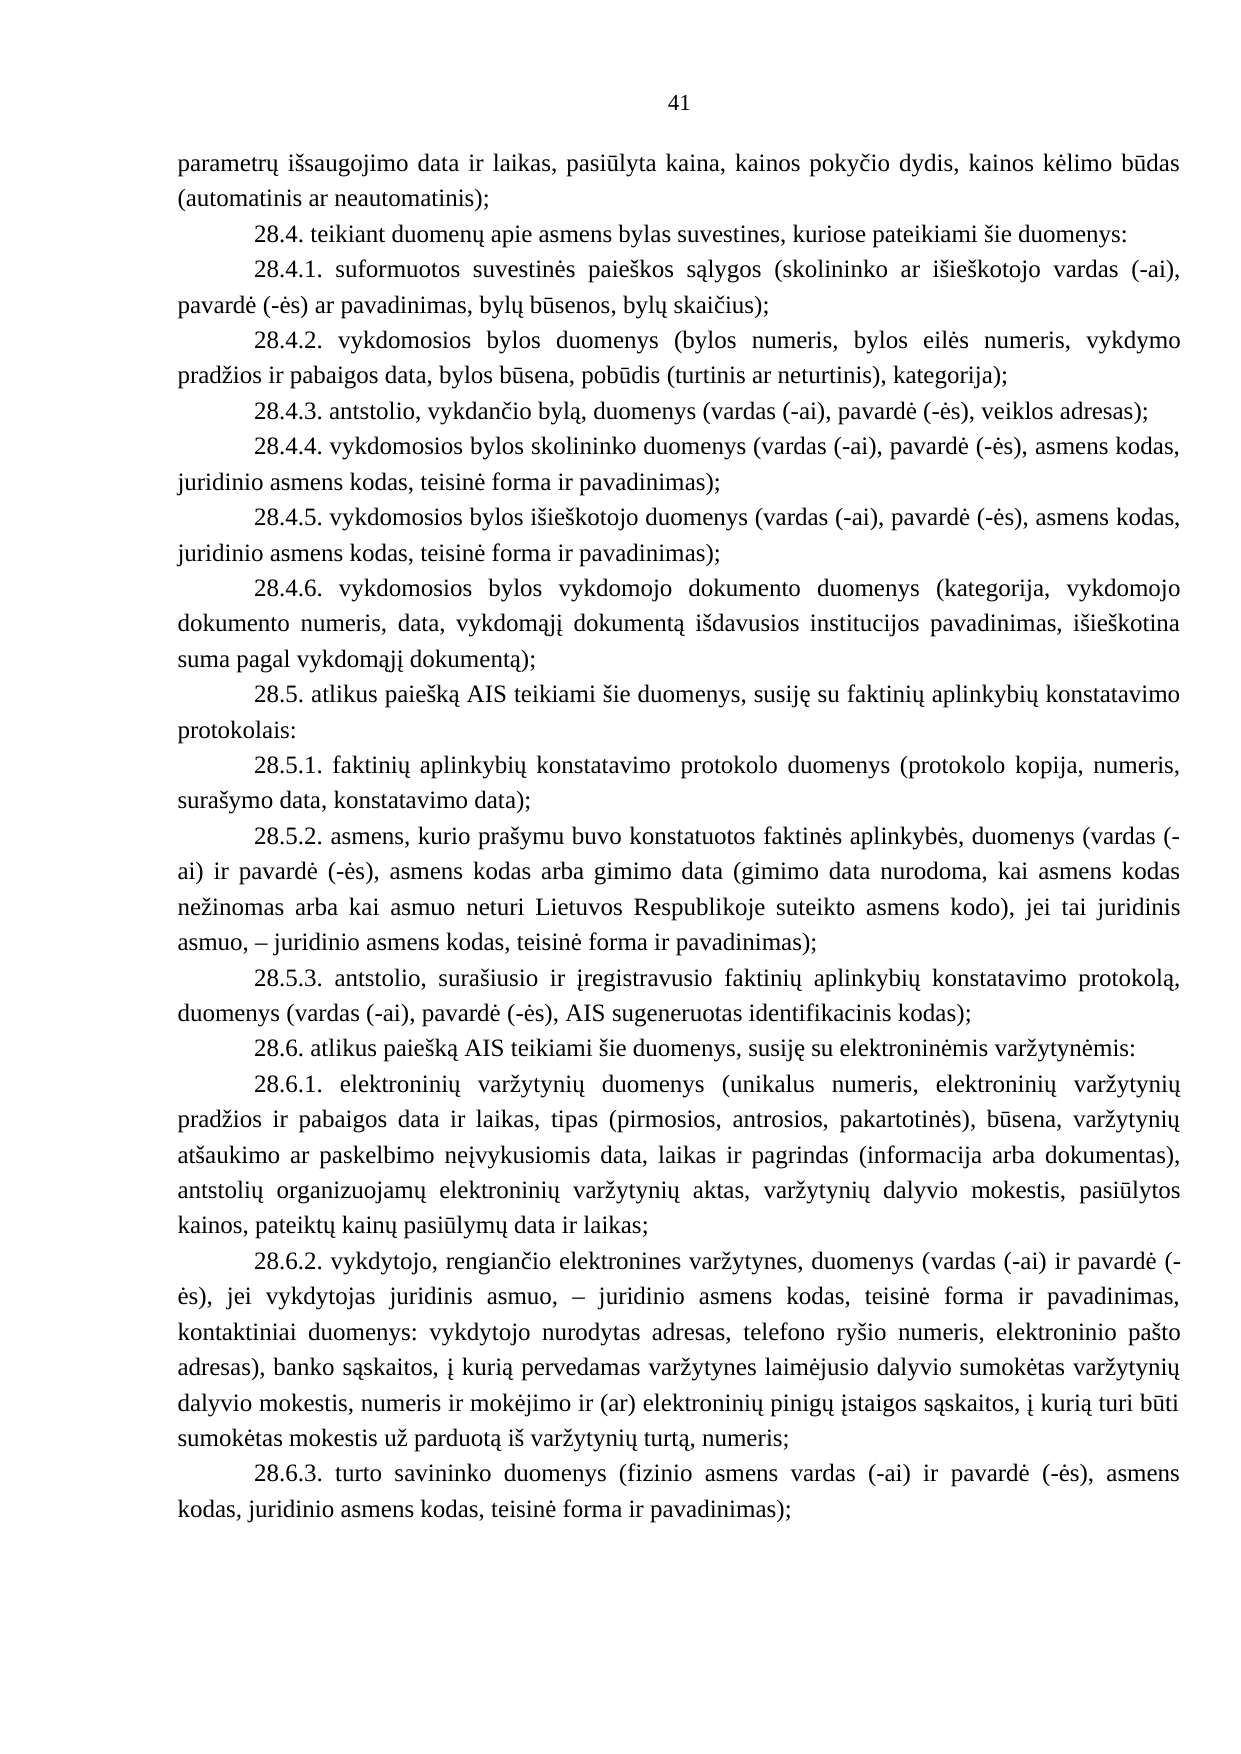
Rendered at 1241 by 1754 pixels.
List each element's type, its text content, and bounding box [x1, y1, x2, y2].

text 28.4.5. vykdomosios bylos išieškotojo duomenys (vardas (-ai), pavardė (-ės), asmens kodas, juridinio asmens kodas, teisinė forma ir pavadinimas); [177, 496, 1181, 566]
text parametrų išsaugojimo data ir laikas, pasiūlyta kaina, kainos pokyčio dydis, kainos kėlimo būdas (automatinis ar neautomatinis); [177, 141, 1181, 212]
text 28.6.3. turto savininko duomenys (fizinio asmens vardas (-ai) ir pavardė (-ės), asmens kodas, juridinio asmens kodas, teisinė forma ir pavadinimas); [177, 1452, 1181, 1523]
text 28.5. atlikus paiešką AIS teikiami šie duomenys, susiję su faktinių aplinkybių konstatavimo protokolais: [177, 673, 1181, 743]
text 28.5.3. antstolio, surašiusio ir įregistravusio faktinių aplinkybių konstatavimo protokolą, duomenys (vardas (-ai), pavardė (-ės), AIS sugeneruotas identifikacinis kodas); [177, 956, 1181, 1027]
text 28.4.6. vykdomosios bylos vykdomojo dokumento duomenys (kategorija, vykdomojo dokumento numeris, data, vykdomąjį dokumentą išdavusios institucijos pavadinimas, išieškotina suma pagal vykdomąjį dokumentą); [177, 566, 1181, 673]
text 28.4. teikiant duomenų apie asmens bylas suvestines, kuriose pateikiami šie duomenys: [177, 212, 1181, 248]
text 28.4.2. vykdomosios bylos duomenys (bylos numeris, bylos eilės numeris, vykdymo pradžios ir pabaigos data, bylos būsena, pobūdis (turtinis ar neturtinis), kategorija); [177, 318, 1181, 389]
text 28.6.1. elektroninių varžytynių duomenys (unikalus numeris, elektroninių varžytynių pradžios ir pabaigos data ir laikas, tipas (pirmosios, antrosios, pakartotinės), būsena, varžytynių atšaukimo ar paskelbimo neįvykusiomis data, laikas ir pagrindas (informacija arba dokumentas), antstolių organizuojamų elektroninių varžytynių aktas, varžytynių dalyvio mokestis, pasiūlytos kainos, pateiktų kainų pasiūlymų data ir laikas; [177, 1062, 1181, 1239]
text 28.4.4. vykdomosios bylos skolininko duomenys (vardas (-ai), pavardė (-ės), asmens kodas, juridinio asmens kodas, teisinė forma ir pavadinimas); [177, 425, 1181, 496]
text 28.4.1. suformuotos suvestinės paieškos sąlygos (skolininko ar išieškotojo vardas (-ai), pavardė (-ės) ar pavadinimas, bylų būsenos, bylų skaičius); [177, 248, 1181, 318]
text 28.6.2. vykdytojo, rengiančio elektronines varžytynes, duomenys (vardas (-ai) ir pavardė (-ės), jei vykdytojas juridinis asmuo, – juridinio asmens kodas, teisinė forma ir pavadinimas, kontaktiniai duomenys: vykdytojo nurodytas adresas, telefono ryšio numeris, elektroninio pašto adresas), banko sąskaitos, į kurią pervedamas varžytynes laimėjusio dalyvio sumokėtas varžytynių dalyvio mokestis, numeris ir mokėjimo ir (ar) elektroninių pinigų įstaigos sąskaitos, į kurią turi būti sumokėtas mokestis už parduotą iš varžytynių turtą, numeris; [177, 1239, 1181, 1452]
text 28.5.2. asmens, kurio prašymu buvo konstatuotos faktinės aplinkybės, duomenys (vardas (-ai) ir pavardė (-ės), asmens kodas arba gimimo data (gimimo data nurodoma, kai asmens kodas nežinomas arba kai asmuo neturi Lietuvos Respublikoje suteikto asmens kodo), jei tai juridinis asmuo, – juridinio asmens kodas, teisinė forma ir pavadinimas); [177, 814, 1181, 956]
text 28.5.1. faktinių aplinkybių konstatavimo protokolo duomenys (protokolo kopija, numeris, surašymo data, konstatavimo data); [177, 743, 1181, 814]
text 28.4.3. antstolio, vykdančio bylą, duomenys (vardas (-ai), pavardė (-ės), veiklos adresas); [177, 389, 1181, 425]
text 28.6. atlikus paiešką AIS teikiami šie duomenys, susiję su elektroninėmis varžytynėmis: [177, 1027, 1181, 1062]
